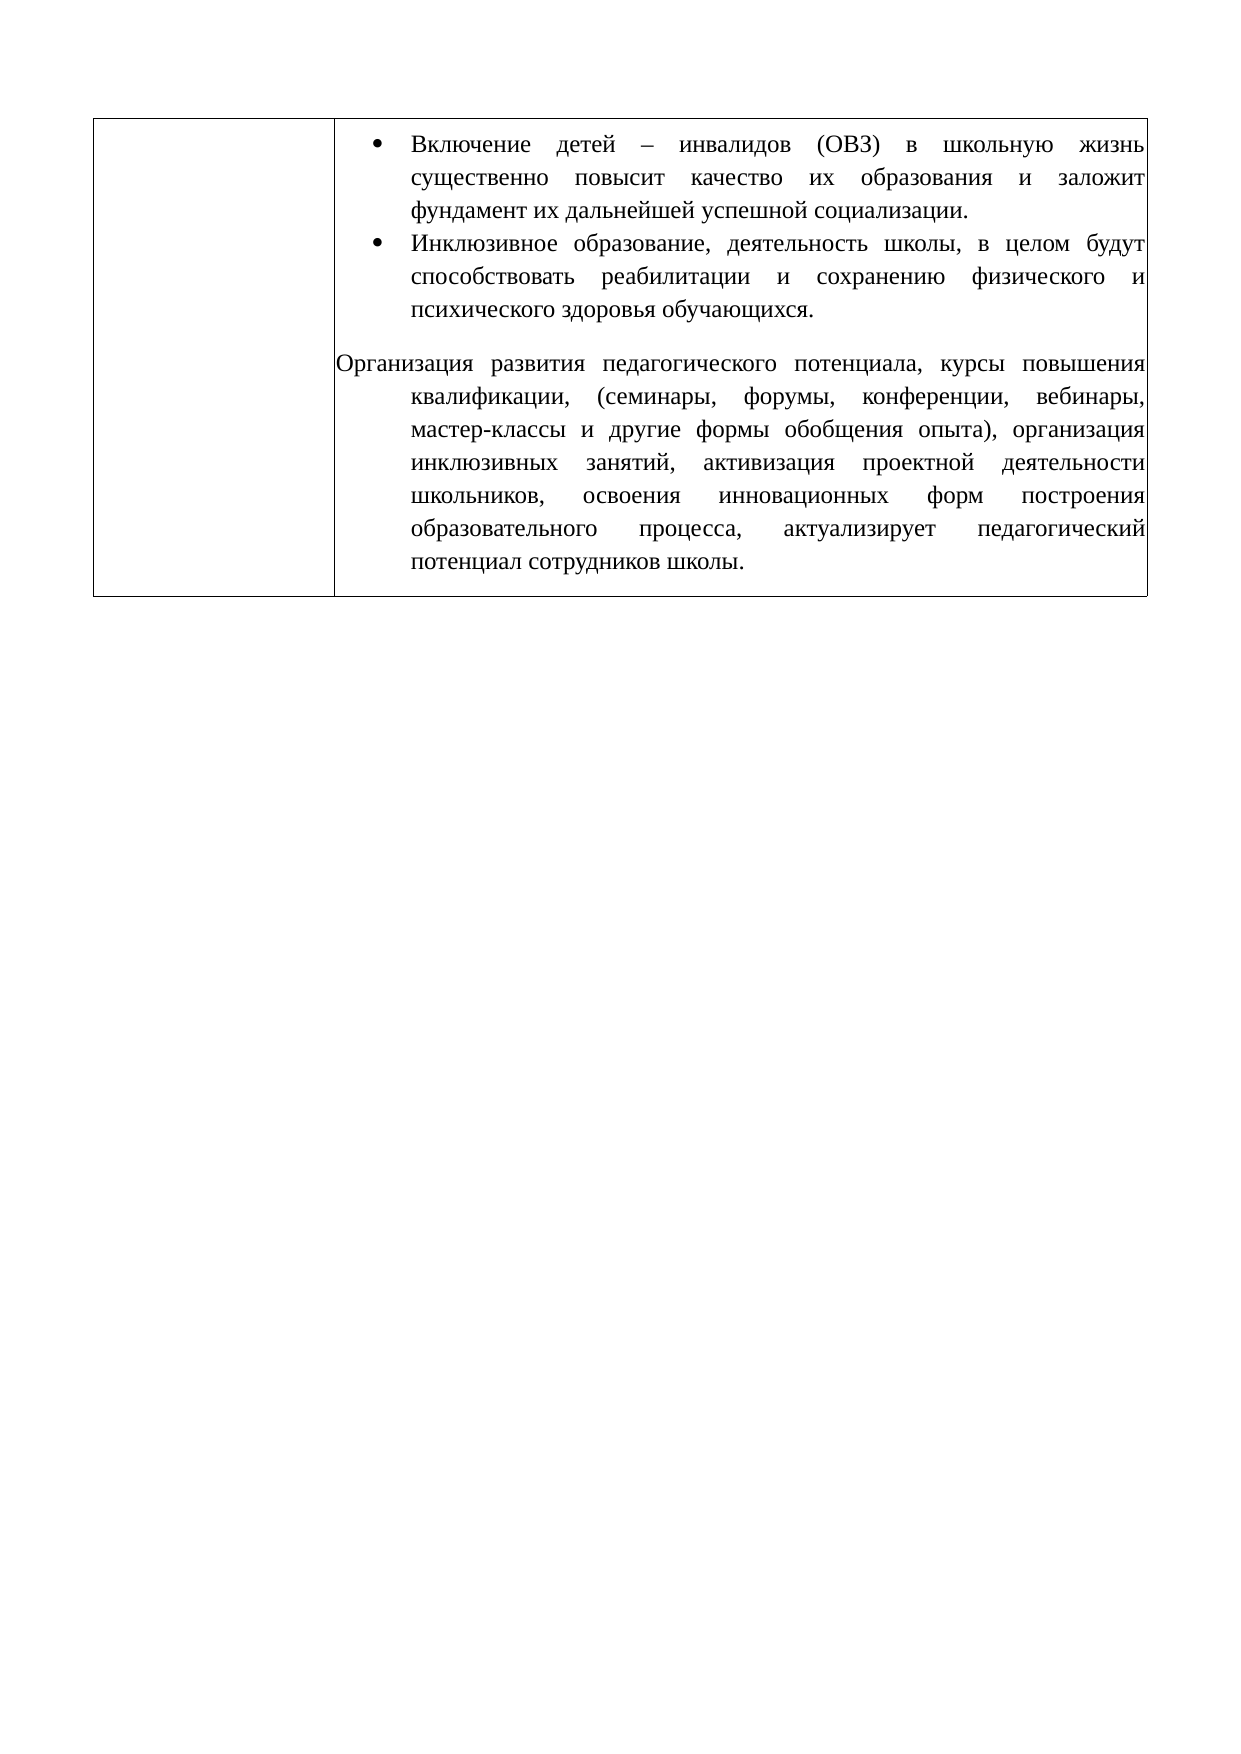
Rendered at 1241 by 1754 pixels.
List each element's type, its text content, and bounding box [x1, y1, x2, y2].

table_cell Создание доступной среды в пространстве школы будет иметь долгосрочный позитивный эффект для уровня качества образования детей – инвалидов (ОВЗ). Включение детей – инвалидов (ОВЗ) в школьную жизнь существенно повысит качество их образования и заложит фундамент их дальнейшей успешной социализации. Инклюзивное образование, деятельность школы, в целом будут способствовать реабилитации и сохранению физического и психического здоровья обучающихся. Организация развития педагогического потенциала, курсы повышения квалификации, (семинары, форумы, конференции, вебинары, мастер-классы и другие формы обобщения опыта), организация инклюзивных занятий, активизация проектной деятельности школьников, освоения инновационных форм построения образовательного процесса, актуализирует педагогический потенциал сотрудников школы. [335, 119, 1147, 596]
table_cell [94, 119, 334, 596]
